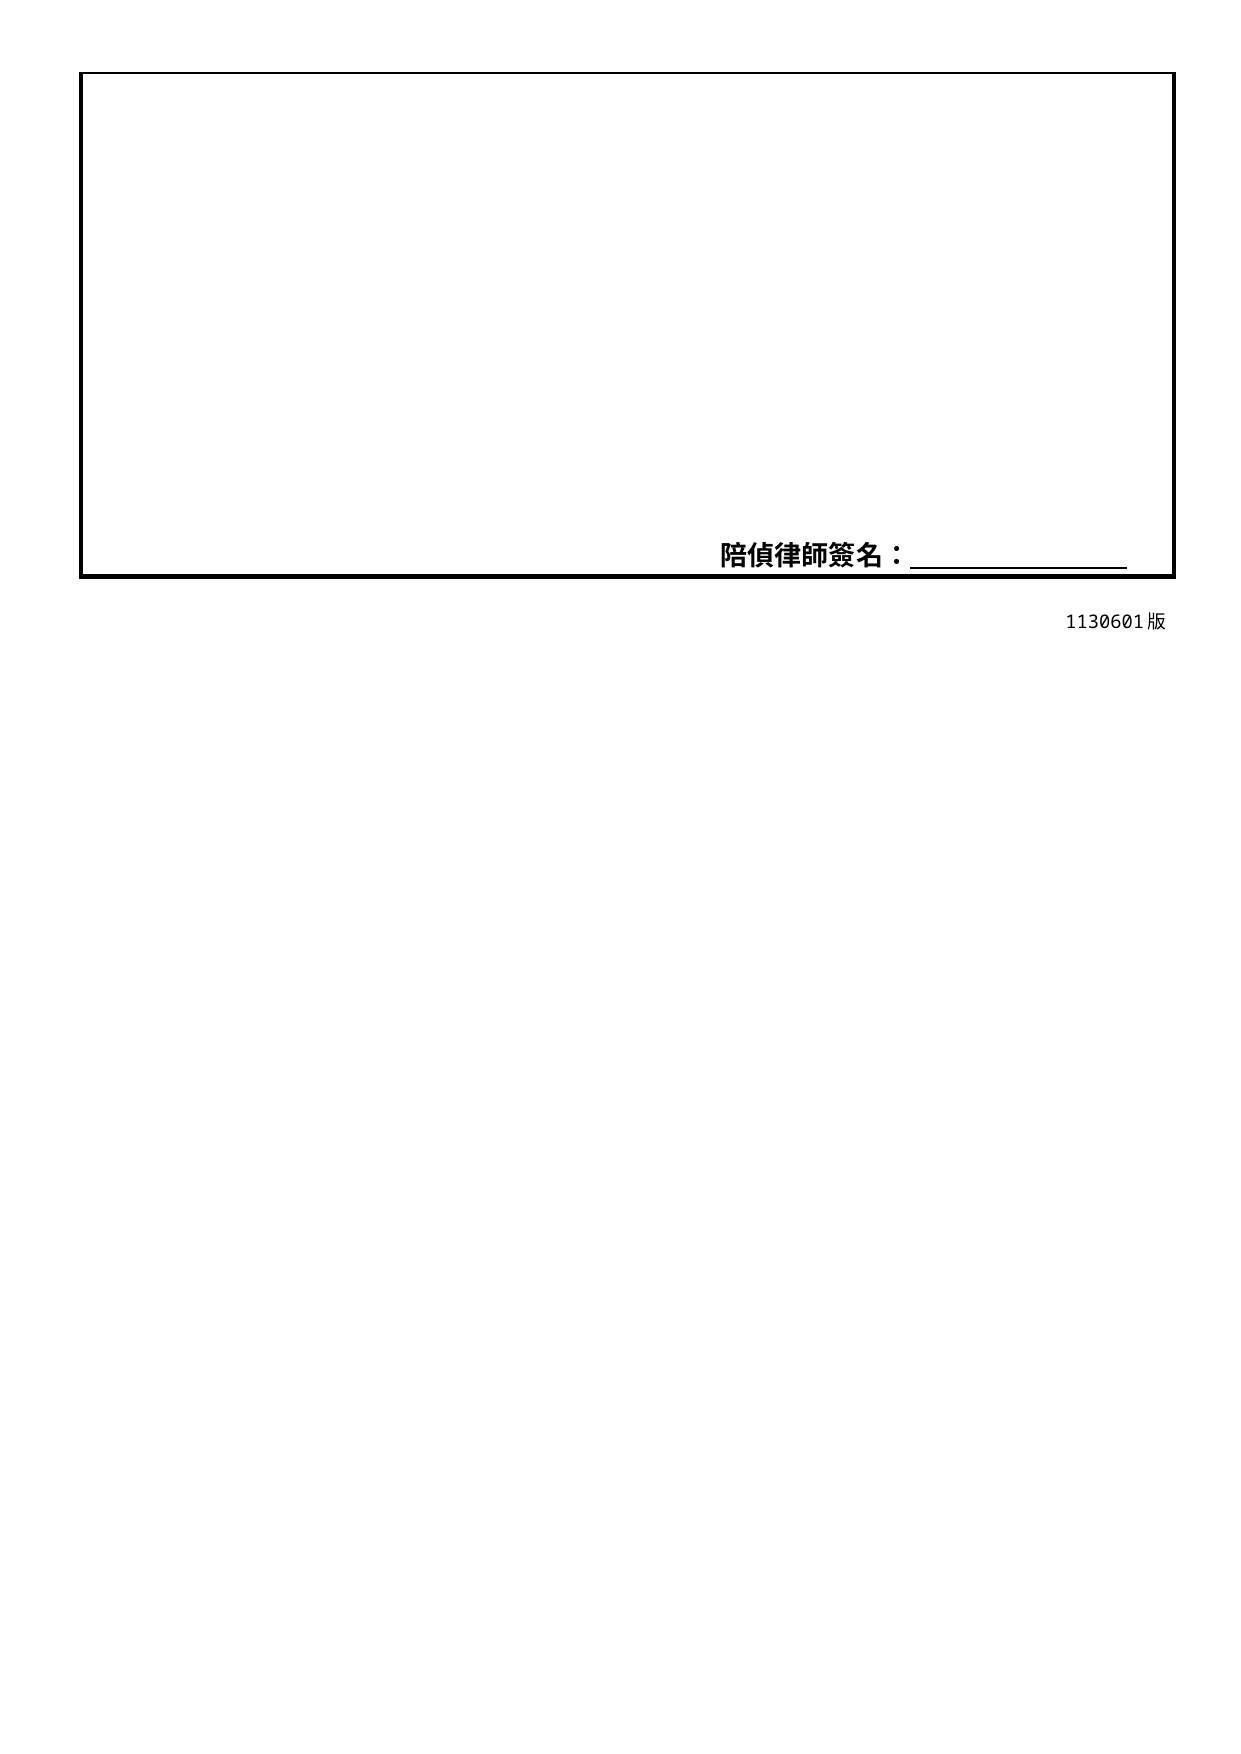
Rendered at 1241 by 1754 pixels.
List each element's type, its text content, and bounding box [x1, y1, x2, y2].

text 1130601版 [89, 579, 1166, 641]
table_cell 申請扶助程序（可複選）： □刑事偵查辯護或少年調查保護程序輔佐□對羈押裁定提起抗告 申請人是否（疑似）無法為完全陳述：□是 □否 案情概述： 本案是否為「故意犯罪因而發生死亡結果之罪(例：不能安全駕駛致死、肇事逃逸致死、遺棄致死等）」，未來可能行「國民法官法」程序？ □否、□是 本案是否有扶助之空間：□否、□是（續填下題） 有扶助空間之理由<簡述即可>： 陪偵律師簽名： [83, 74, 1172, 574]
